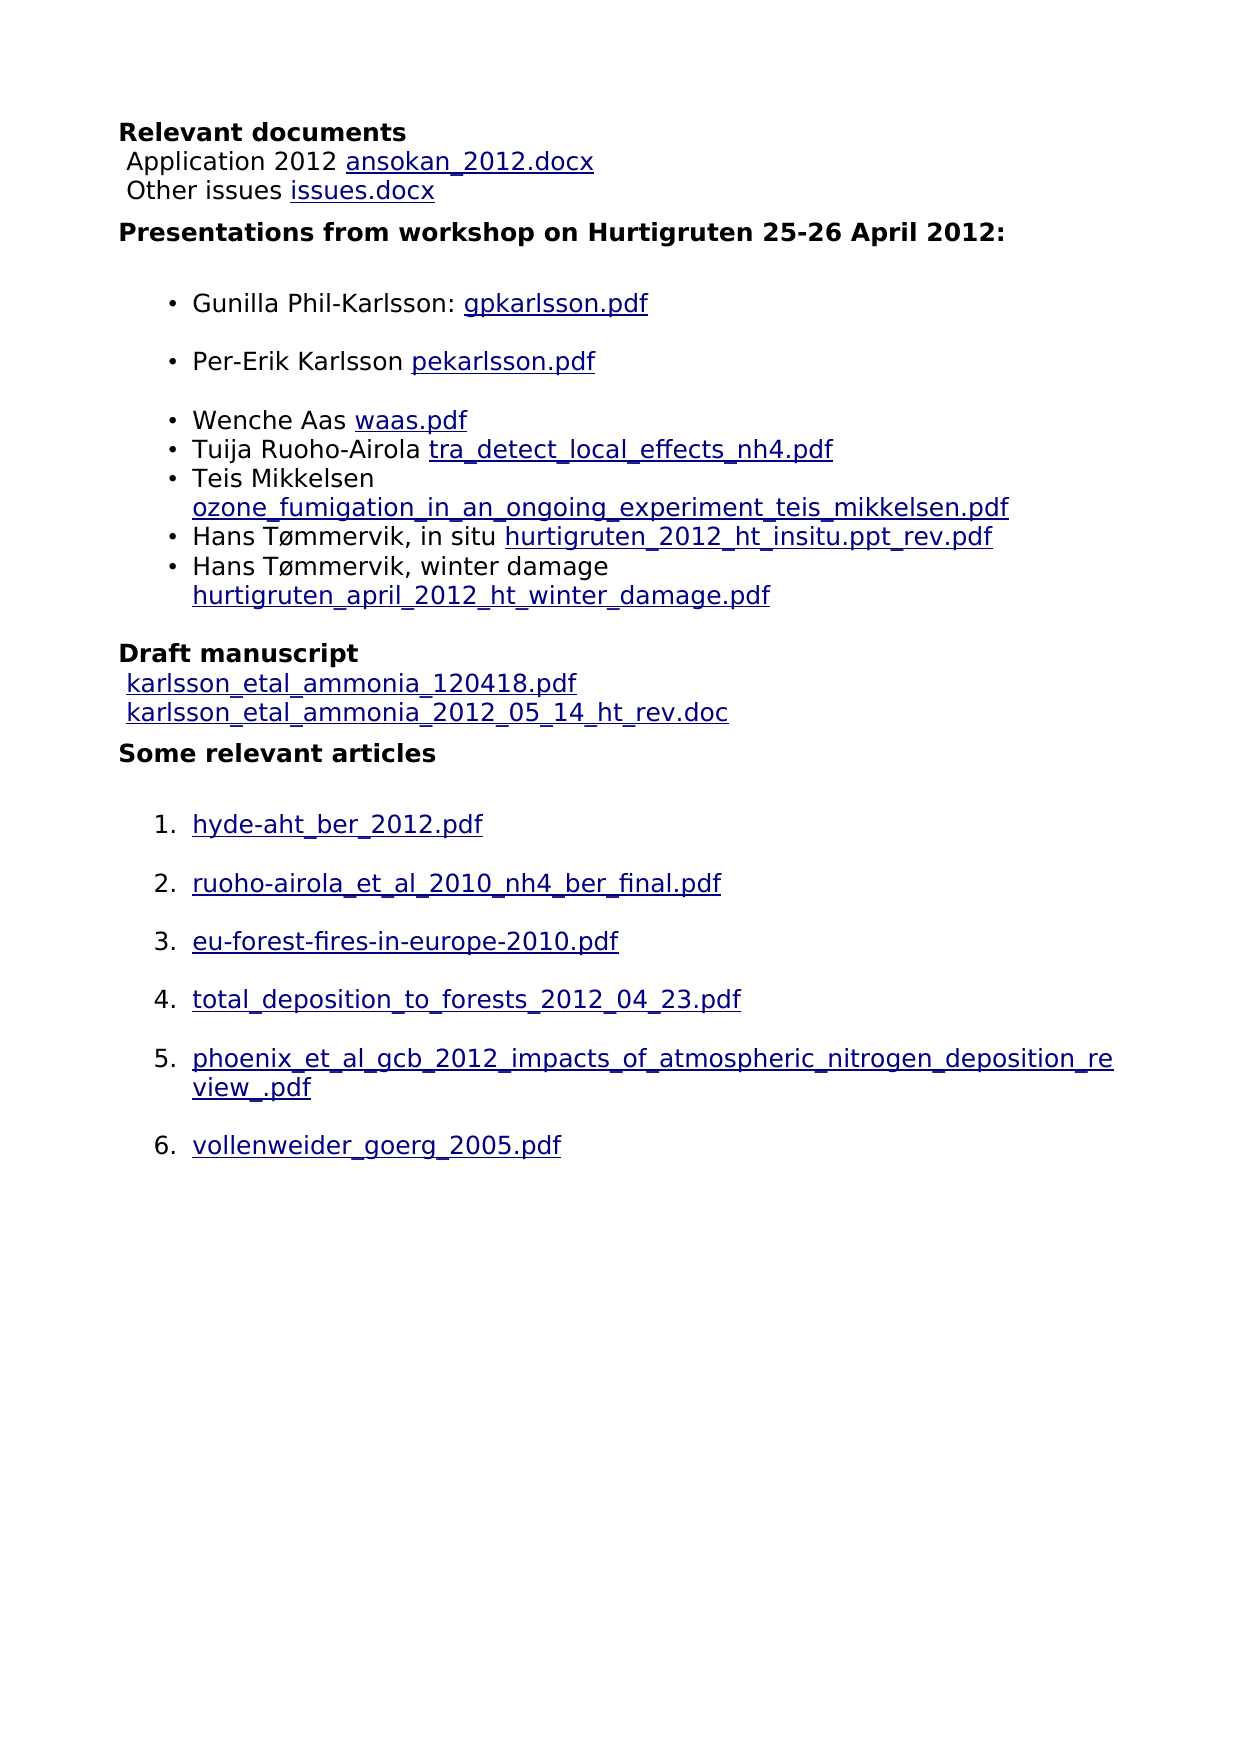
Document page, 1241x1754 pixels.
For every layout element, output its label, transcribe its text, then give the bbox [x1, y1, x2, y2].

list Teis Mikkelsen ozone_fumigation_in_an_ongoing_experiment_teis_mikkelsen.pdf [177, 464, 1122, 523]
list Per-Erik Karlsson pekarlsson.pdf [177, 348, 1122, 406]
list phoenix_et_al_gcb_2012_impacts_of_atmospheric_nitrogen_deposition_review_.pdf [177, 1044, 1122, 1132]
list eu-forest-fires-in-europe-2010.pdf [177, 927, 1122, 986]
list Wenche Aas waas.pdf [177, 406, 1122, 435]
list ruoho-airola_et_al_2010_nh4_ber_final.pdf [177, 869, 1122, 927]
text Relevant documents Application 2012 ansokan_2012.docx Other issues issues.docx [118, 118, 1122, 206]
list Hans Tømmervik, in situ hurtigruten_2012_ht_insitu.ppt_rev.pdf [177, 523, 1122, 552]
list total_deposition_to_forests_2012_04_23.pdf [177, 986, 1122, 1044]
text Some relevant articles [118, 739, 1122, 769]
text Presentations from workshop on Hurtigruten 25-26 April 2012: [118, 218, 1122, 247]
list Tuija Ruoho-Airola tra_detect_local_effects_nh4.pdf [177, 435, 1122, 464]
list Gunilla Phil-Karlsson: gpkarlsson.pdf [177, 289, 1122, 348]
list Hans Tømmervik, winter damage hurtigruten_april_2012_ht_winter_damage.pdf [177, 552, 1122, 610]
list vollenweider_goerg_2005.pdf [177, 1132, 1122, 1190]
text Draft manuscript karlsson_etal_ammonia_120418.pdf karlsson_etal_ammonia_2012_05_14_ht_rev.doc [118, 639, 1122, 727]
list hyde-aht_ber_2012.pdf [177, 811, 1122, 869]
